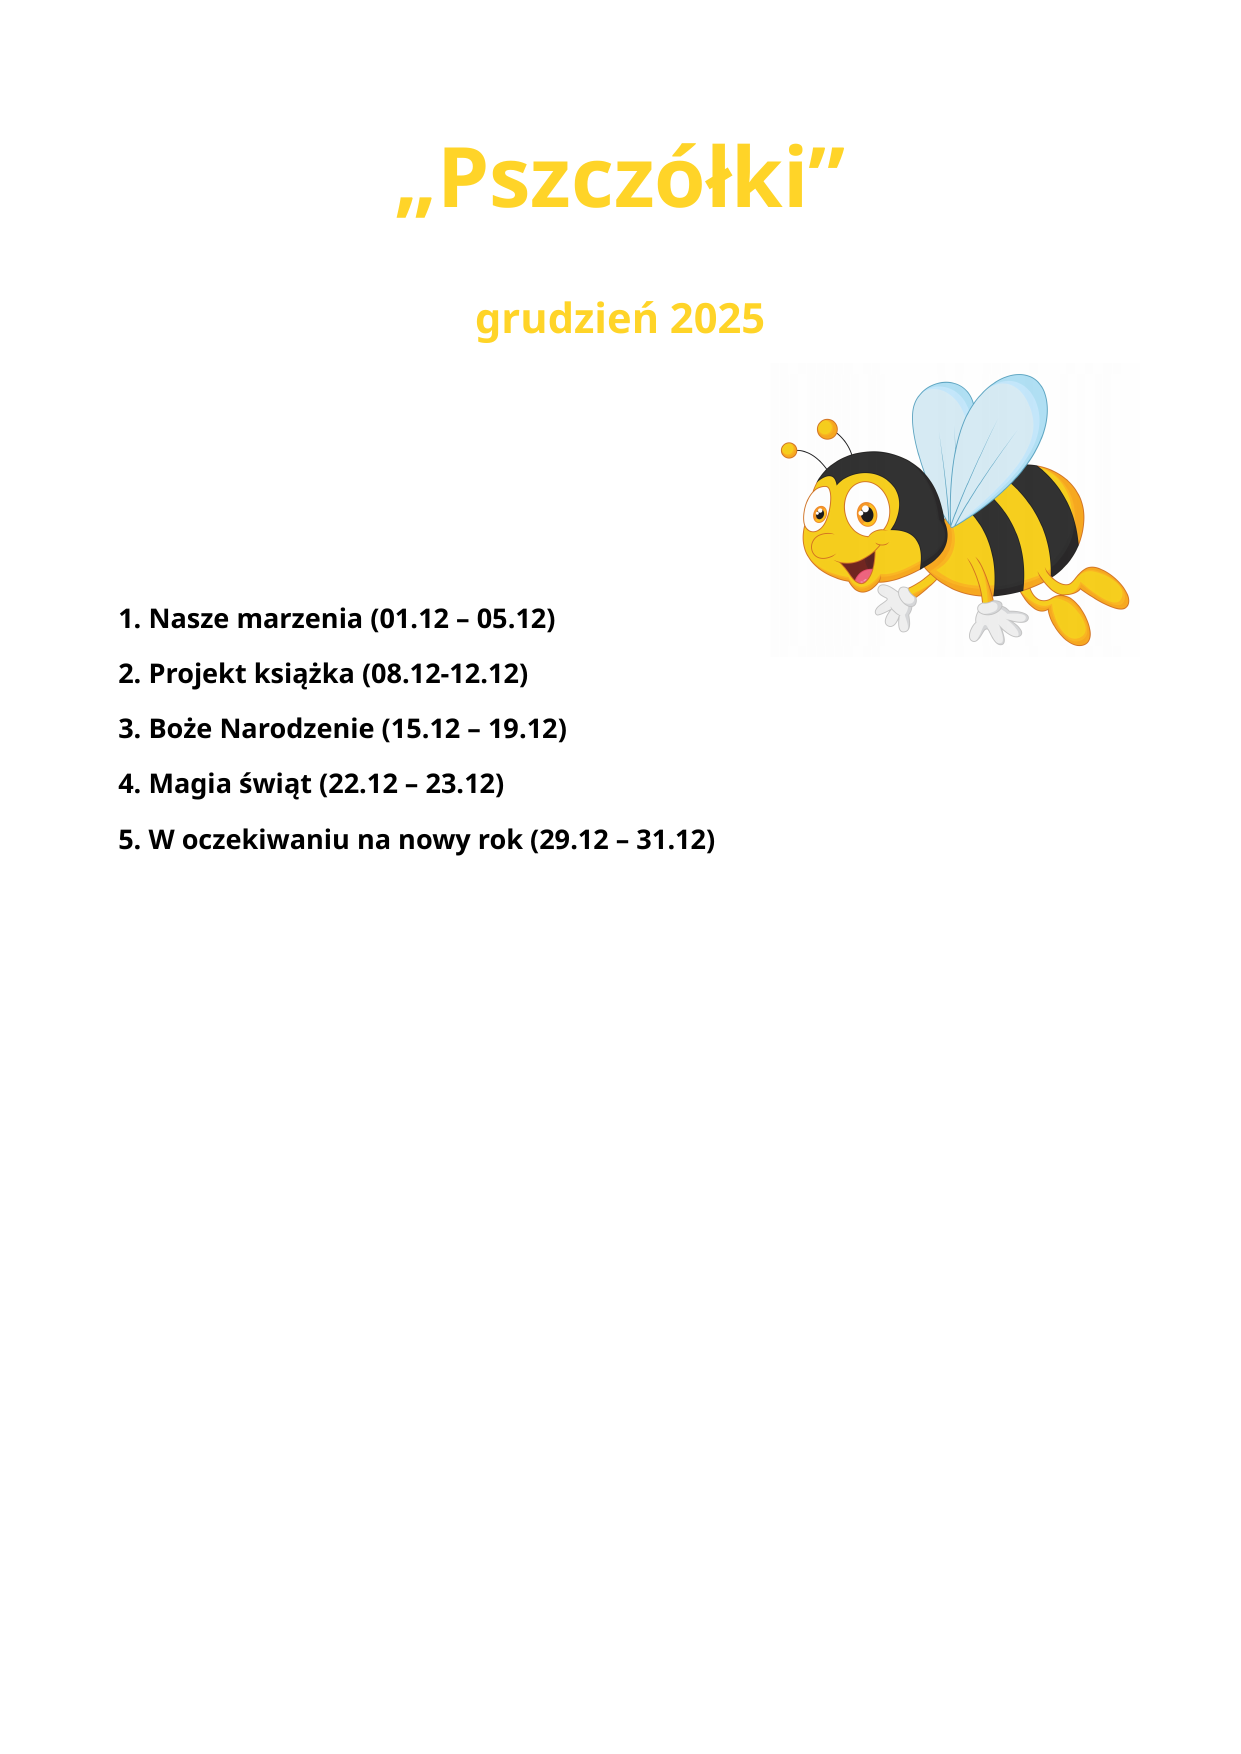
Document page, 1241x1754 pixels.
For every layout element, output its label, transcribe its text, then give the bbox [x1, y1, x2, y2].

text 3. Boże Narodzenie (15.12 – 19.12) [118, 710, 1122, 747]
picture [770, 363, 1140, 657]
text „Pszczółki” [118, 118, 1122, 232]
text 5. W oczekiwaniu na nowy rok (29.12 – 31.12) [118, 820, 1122, 857]
text 2. Projekt książka (08.12-12.12) [118, 654, 1122, 691]
text 1. Nasze marzenia (01.12 – 05.12) [118, 599, 770, 636]
text grudzień 2025 [118, 288, 1122, 345]
text 4. Magia świąt (22.12 – 23.12) [118, 765, 1122, 802]
